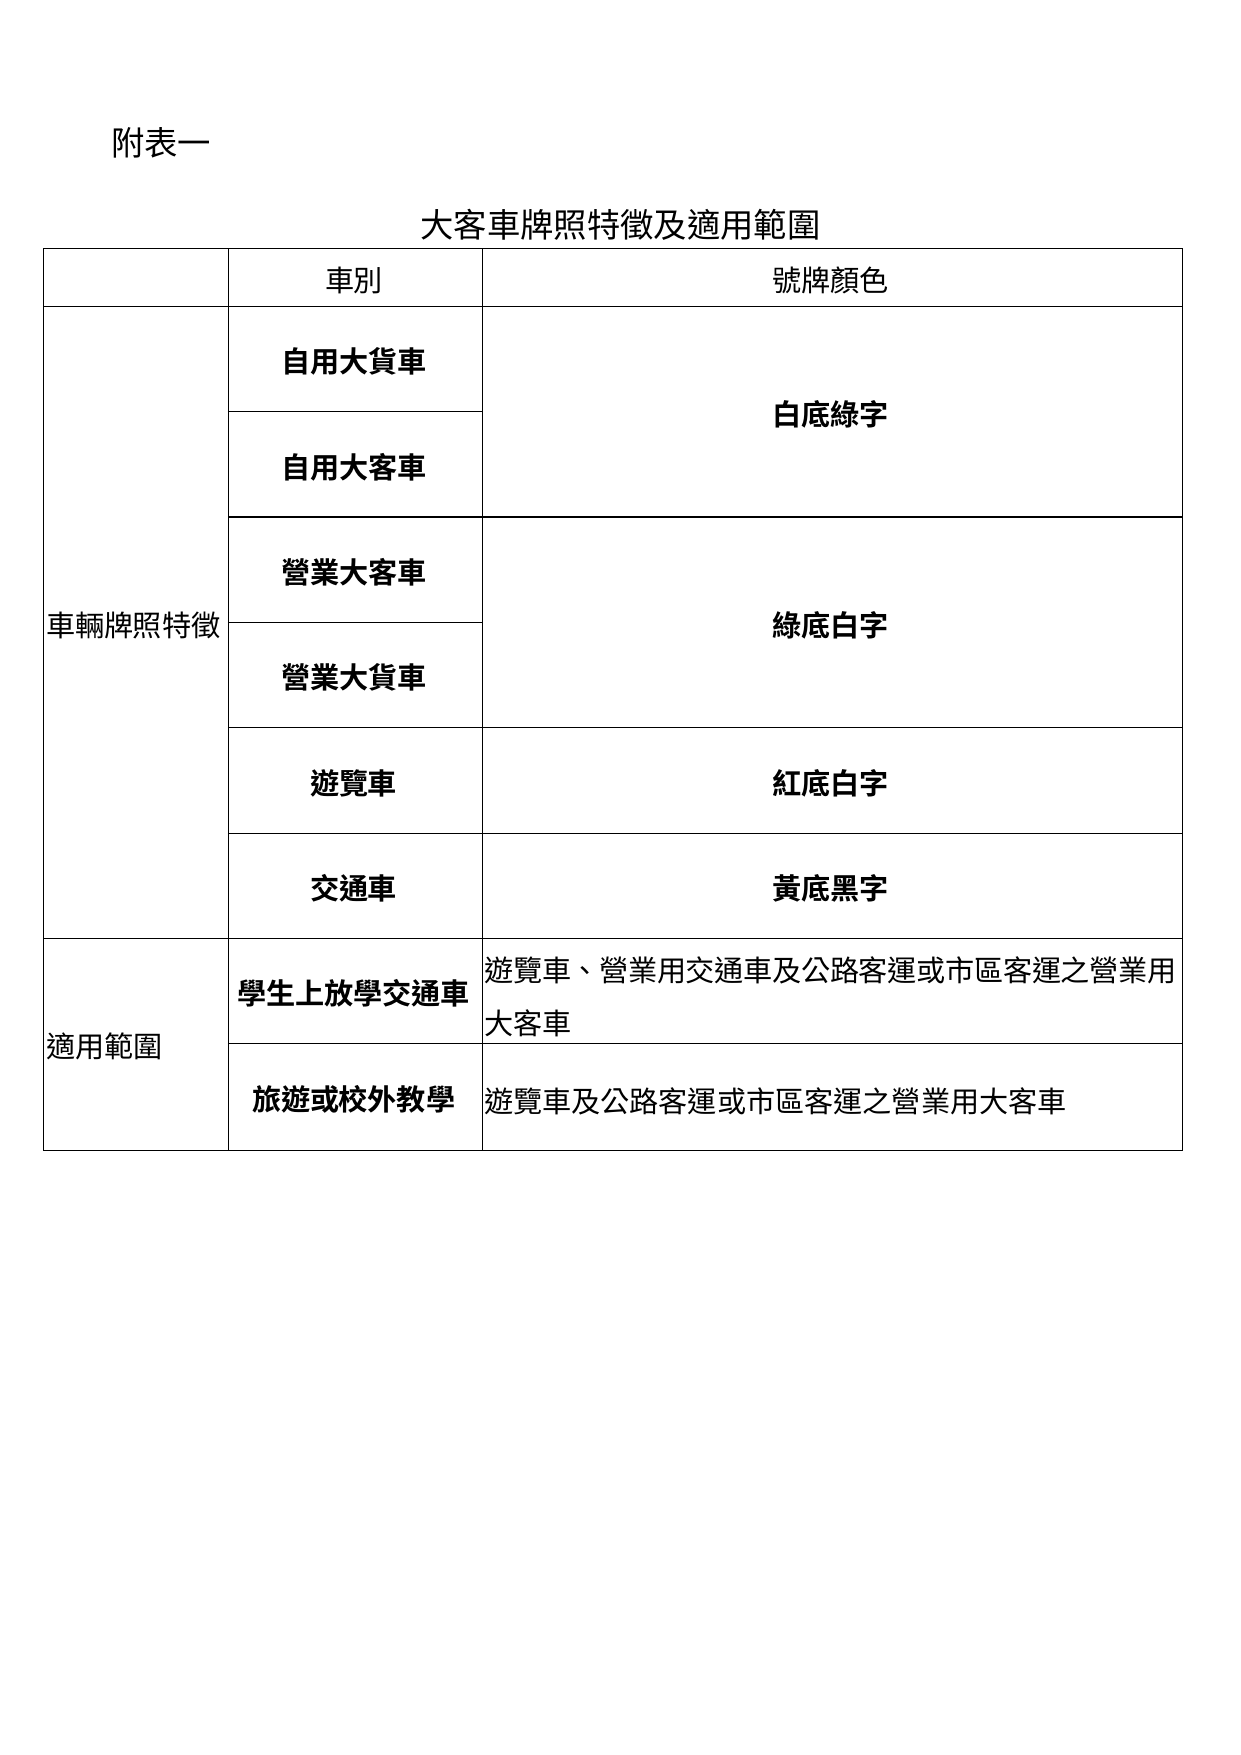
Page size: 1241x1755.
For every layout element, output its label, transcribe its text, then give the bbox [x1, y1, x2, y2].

table_cell 自用大貨車 [229, 307, 482, 411]
table_cell 營業大貨車 [229, 623, 482, 727]
table_cell 交通車 [229, 834, 482, 938]
table_header 車別 [229, 249, 482, 306]
table_cell 綠底白字 [483, 518, 1182, 727]
table_cell 遊覽車及公路客運或市區客運之營業用大客車 [483, 1044, 1182, 1149]
text 大客車牌照特徵及適用範圍 [420, 199, 1240, 247]
table_cell 營業大客車 [229, 518, 482, 622]
table_cell 適用範圍 [44, 939, 228, 1149]
text 附表一 [111, 117, 1240, 165]
table_header 號牌顏色 [483, 249, 1182, 306]
table_cell 黃底黑字 [483, 834, 1182, 938]
table_cell 遊覽車、營業用交通車及公路客運或市區客運之營業用 大客車 [483, 939, 1182, 1043]
table_header [44, 249, 228, 306]
table_cell 遊覽車 [229, 728, 482, 832]
table_cell 學生上放學交通車 [229, 939, 482, 1043]
table_cell 旅遊或校外教學 [229, 1044, 482, 1149]
table_cell 自用大客車 [229, 412, 482, 516]
table_cell 白底綠字 [483, 307, 1182, 516]
table_cell 紅底白字 [483, 728, 1182, 832]
table_cell 車輛牌照特徵 [44, 307, 228, 938]
